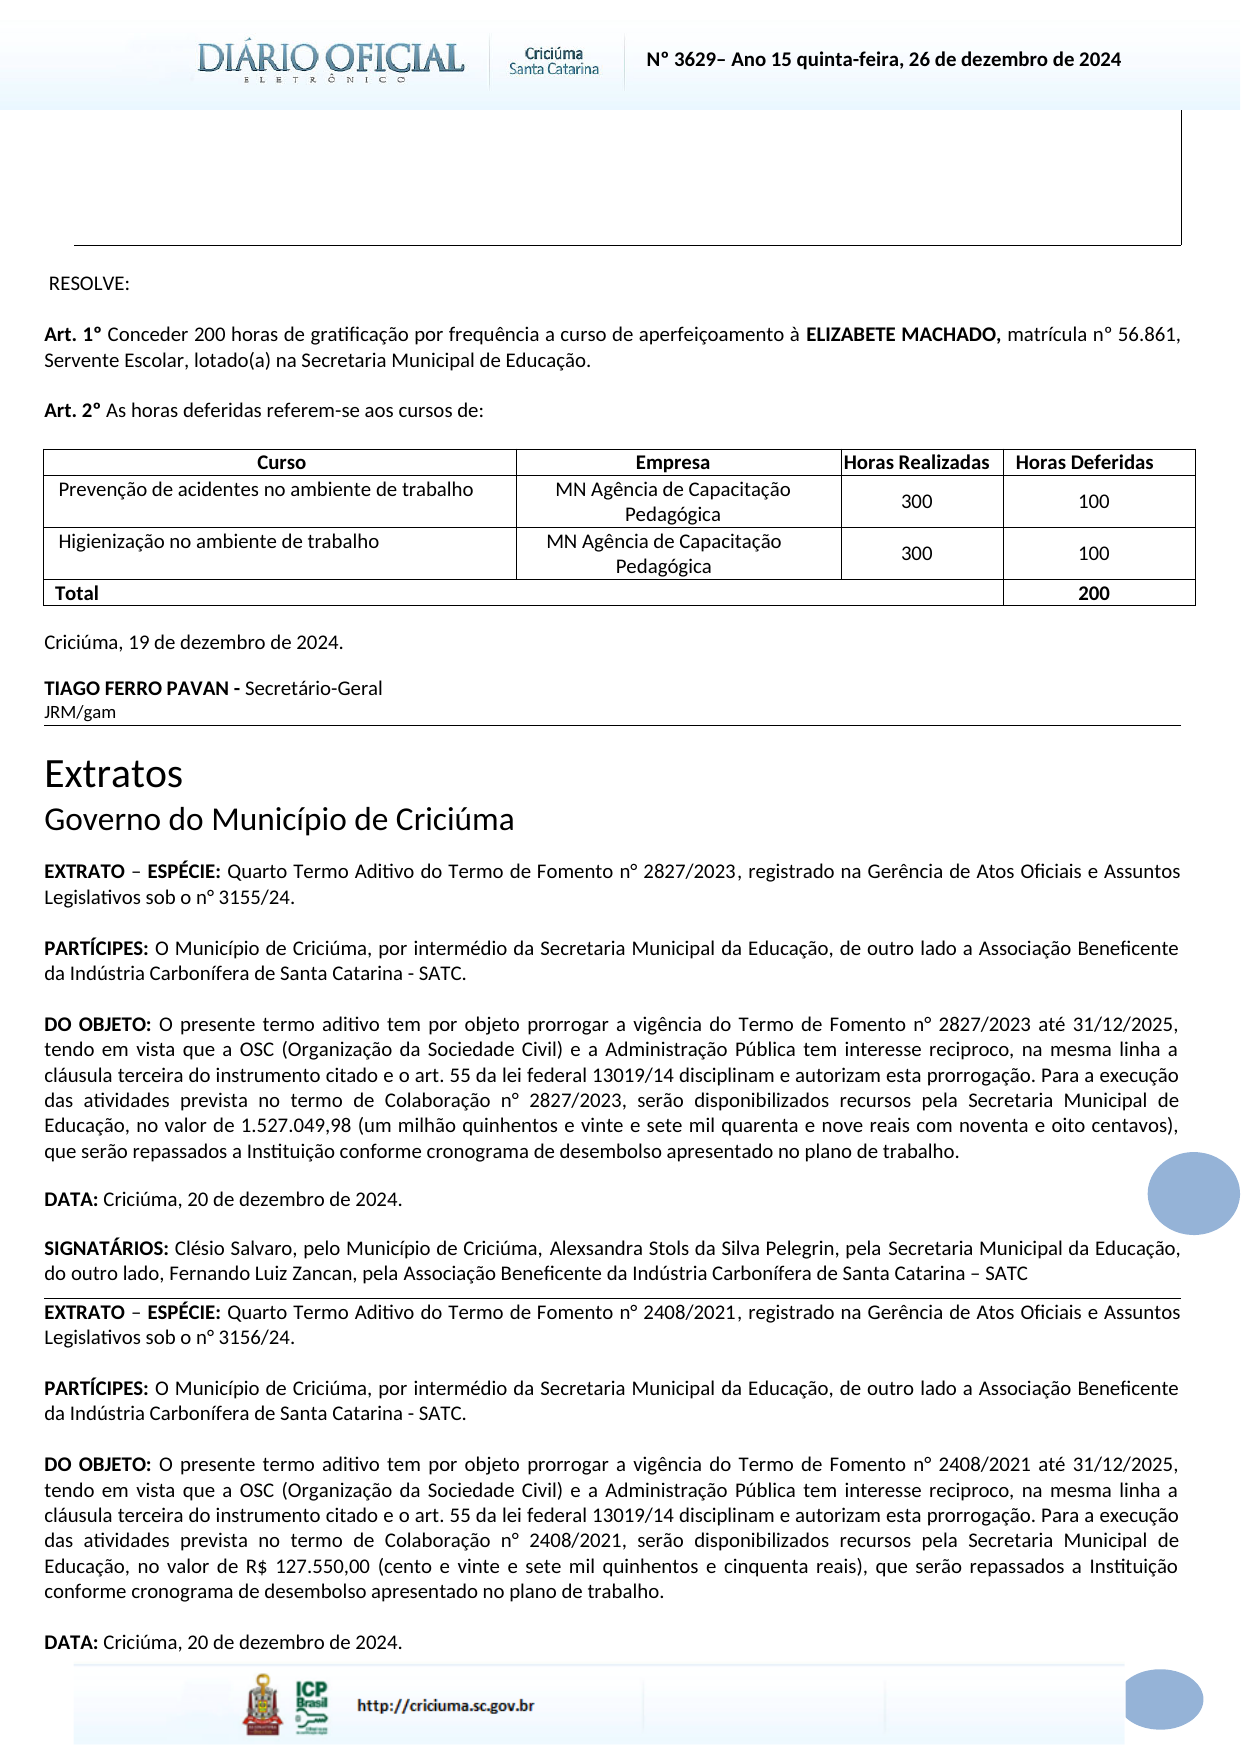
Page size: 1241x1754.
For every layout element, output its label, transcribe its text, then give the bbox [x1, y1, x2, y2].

text DATA: Criciúma, 20 de dezembro de 2024. [44, 1186, 1152, 1212]
table_cell 100 [1004, 476, 1195, 527]
text DO OBJETO: O presente termo aditivo tem por objeto prorrogar a vigência do Termo de Fomento n° 2408/2021 até 31/12/2025, tendo em vista que a OSC (Organização da Sociedade Civil) e a Administração Pública tem interesse reciproco, na mesma linha a cláusula terceira do instrumento citado e o art. 55 da lei federal 13019/14 disciplinam e autorizam esta prorrogação. Para a execução das atividades prevista no termo de Colaboração n° 2408/2021, serão disponibilizados recursos pela Secretaria Municipal de Educação, no valor de R$ 127.550,00 (cento e vinte e sete mil quinhentos e cinquenta reais), que serão repassados a Instituição conforme cronograma de desembolso apresentado no plano de trabalho. [44, 1451, 1181, 1604]
text SIGNATÁRIOS: Clésio Salvaro, pelo Município de Criciúma, Alexsandra Stols da Silva Pelegrin, pela Secretaria Municipal da Educação, do outro lado, Fernando Luiz Zancan, pela Associação Beneficente da Indústria Carbonífera de Santa Catarina – SATC [44, 1235, 1181, 1286]
text DO OBJETO: O presente termo aditivo tem por objeto prorrogar a vigência do Termo de Fomento n° 2827/2023 até 31/12/2025, tendo em vista que a OSC (Organização da Sociedade Civil) e a Administração Pública tem interesse reciproco, na mesma linha a cláusula terceira do instrumento citado e o art. 55 da lei federal 13019/14 disciplinam e autorizam esta prorrogação. Para a execução das atividades prevista no termo de Colaboração n° 2827/2023, serão disponibilizados recursos pela Secretaria Municipal de Educação, no valor de 1.527.049,98 (um milhão quinhentos e vinte e sete mil quarenta e nove reais com noventa e oito centavos), que serão repassados a Instituição conforme cronograma de desembolso apresentado no plano de trabalho. [44, 1011, 1181, 1163]
table_cell Higienização no ambiente de trabalho [44, 528, 516, 579]
text Extratos [44, 747, 1181, 797]
table_cell Prevenção de acidentes no ambiente de trabalho [44, 476, 516, 527]
table_cell MN Agência de Capacitação Pedagógica [517, 476, 841, 527]
table_header Curso [44, 450, 516, 475]
text Art. 2º As horas deferidas referem-se aos cursos de: [44, 398, 1181, 423]
text TIAGO FERRO PAVAN - Secretário-Geral [44, 675, 1181, 700]
table_cell 300 [842, 476, 1003, 527]
table_cell 200 [1004, 580, 1195, 605]
text DATA: Criciúma, 20 de dezembro de 2024. [44, 1629, 1181, 1655]
table_cell 100 [1004, 528, 1195, 579]
text EXTRATO – ESPÉCIE: Quarto Termo Aditivo do Termo de Fomento n° 2408/2021, registrado na Gerência de Atos Oficiais e Assuntos Legislativos sob o n° 3156/24. [44, 1299, 1181, 1350]
text EXTRATO – ESPÉCIE: Quarto Termo Aditivo do Termo de Fomento n° 2827/2023, registrado na Gerência de Atos Oficiais e Assuntos Legislativos sob o n° 3155/24. [44, 858, 1181, 909]
text JRM/gam [44, 700, 1181, 725]
table_cell Total [44, 580, 1003, 605]
text Art. 1º Conceder 200 horas de gratificação por frequência a curso de aperfeiçoamento à ELIZABETE MACHADO, matrícula nº 56.861, Servente Escolar, lotado(a) na Secretaria Municipal de Educação. [44, 321, 1181, 372]
text RESOLVE: [44, 271, 1181, 296]
table_cell MN Agência de Capacitação Pedagógica [517, 528, 841, 579]
table_header Horas Deferidas [1004, 450, 1195, 475]
table_header Empresa [517, 450, 841, 475]
table_cell 300 [842, 528, 1003, 579]
table_header Horas Realizadas [842, 450, 1003, 475]
text Criciúma, 19 de dezembro de 2024. [44, 629, 1181, 654]
text PARTÍCIPES: O Município de Criciúma, por intermédio da Secretaria Municipal da Educação, de outro lado a Associação Beneficente da Indústria Carbonífera de Santa Catarina - SATC. [44, 935, 1181, 986]
text PARTÍCIPES: O Município de Criciúma, por intermédio da Secretaria Municipal da Educação, de outro lado a Associação Beneficente da Indústria Carbonífera de Santa Catarina - SATC. [44, 1375, 1181, 1426]
text Governo do Município de Criciúma [44, 797, 1181, 838]
